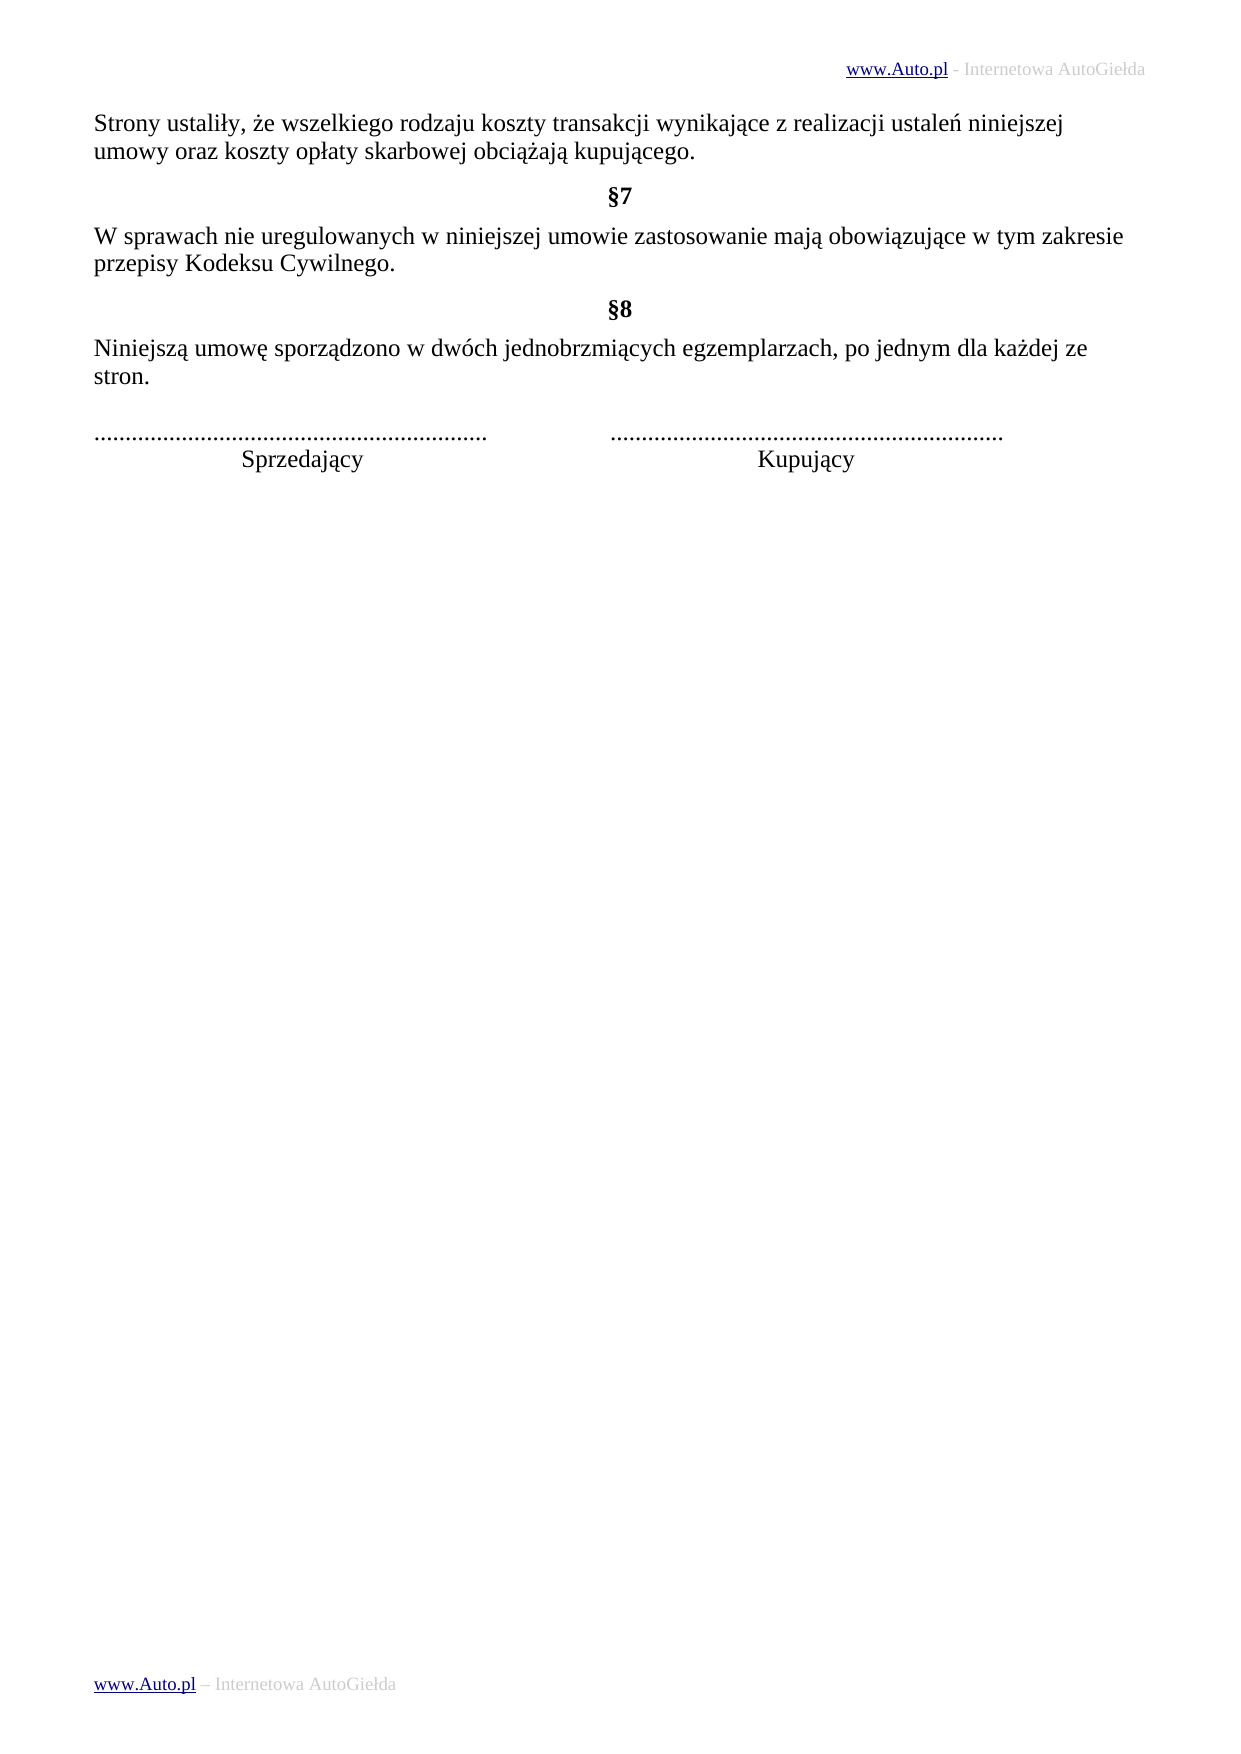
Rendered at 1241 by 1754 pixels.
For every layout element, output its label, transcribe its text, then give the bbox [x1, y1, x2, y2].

text Sprzedający Kupujący [94, 445, 1145, 473]
text W sprawach nie uregulowanych w niniejszej umowie zastosowanie mają obowiązujące w tym zakresie przepisy Kodeksu Cywilnego. [94, 222, 1145, 277]
text Niniejszą umowę sporządzono w dwóch jednobrzmiących egzemplarzach, po jednym dla każdej ze stron. [94, 334, 1145, 390]
text §7 [94, 182, 1145, 210]
text §8 [94, 295, 1145, 323]
text ............................................................... ............................................................... [94, 418, 1145, 445]
text Strony ustaliły, że wszelkiego rodzaju koszty transakcji wynikające z realizacji ustaleń niniejszej umowy oraz koszty opłaty skarbowej obciążają kupującego. [94, 109, 1145, 165]
